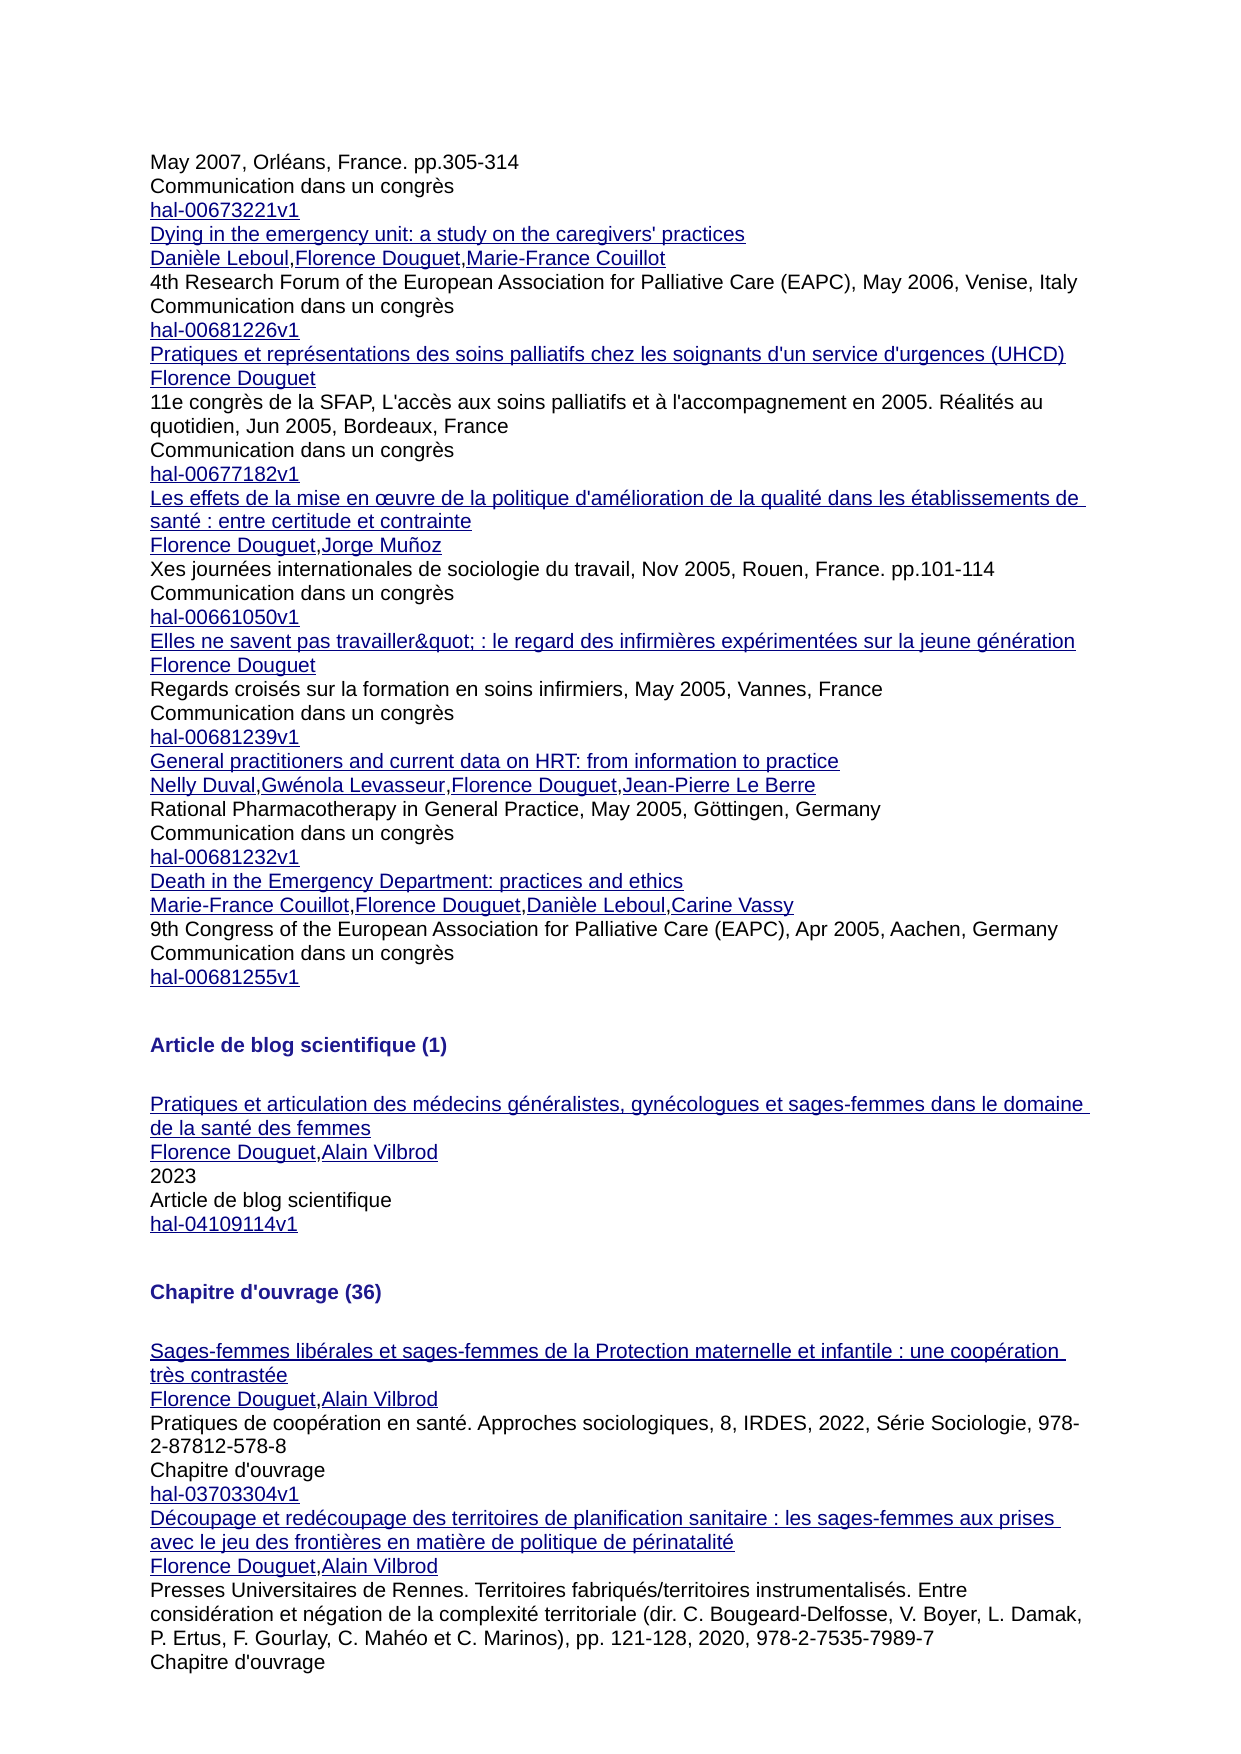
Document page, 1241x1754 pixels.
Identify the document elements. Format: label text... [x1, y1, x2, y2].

table_cell May 2007, Orléans, France. pp.305-314 Communication dans un congrès hal-00673221v1 [150, 150, 1090, 222]
subtitle Chapitre d'ouvrage (36) [150, 1280, 1090, 1304]
table_cell Les effets de la mise en œuvre de la politique d'amélioration de la qualité dans les établissements de santé : entre certitude et contrainte Florence Douguet,Jorge Muñoz Xes journées internationales de sociologie du travail, Nov 2005, Rouen, France. pp.101-114 Communication dans un congrès hal-00661050v1 [150, 485, 1090, 629]
table_header Pratiques et articulation des médecins généralistes, gynécologues et sages-femmes dans le domaine [150, 1092, 1090, 1113]
table_cell Dying in the emergency unit: a study on the caregivers' practices Danièle Leboul,Florence Douguet,Marie-France Couillot 4th Research Forum of the European Association for Palliative Care (EAPC), May 2006, Venise, Italy Communication dans un congrès hal-00681226v1 [150, 222, 1090, 342]
table_header de la santé des femmes Florence Douguet,Alain Vilbrod 2023 Article de blog scientifique hal-04109114v1 [150, 1114, 1090, 1235]
table_cell Death in the Emergency Department: practices and ethics Marie-France Couillot,Florence Douguet,Danièle Leboul,Carine Vassy 9th Congress of the European Association for Palliative Care (EAPC), Apr 2005, Aachen, Germany Communication dans un congrès hal-00681255v1 [150, 869, 1090, 988]
table_header Sages-femmes libérales et sages-femmes de la Protection maternelle et infantile : une coopération très contrastée Florence Douguet,Alain Vilbrod Pratiques de coopération en santé. Approches sociologiques, 8, IRDES, 2022, Série Sociologie, 978-2-87812-578-8 Chapitre d'ouvrage hal-03703304v1 [150, 1339, 1090, 1506]
table_cell General practitioners and current data on HRT: from information to practice Nelly Duval,Gwénola Levasseur,Florence Douguet,Jean-Pierre Le Berre Rational Pharmacotherapy in General Practice, May 2005, Göttingen, Germany Communication dans un congrès hal-00681232v1 [150, 749, 1090, 869]
table_cell Pratiques et représentations des soins palliatifs chez les soignants d'un service d'urgences (UHCD) Florence Douguet 11e congrès de la SFAP, L'accès aux soins palliatifs et à l'accompagnement en 2005. Réalités au quotidien, Jun 2005, Bordeaux, France Communication dans un congrès hal-00677182v1 [150, 342, 1090, 485]
table_cell Découpage et redécoupage des territoires de planification sanitaire : les sages-femmes aux prises avec le jeu des frontières en matière de politique de périnatalité Florence Douguet,Alain Vilbrod Presses Universitaires de Rennes. Territoires fabriqués/territoires instrumentalisés. Entre considération et négation de la complexité territoriale (dir. C. Bougeard-Delfosse, V. Boyer, L. Damak, P. Ertus, F. Gourlay, C. Mahéo et C. Marinos), pp. 121-128, 2020, 978-2-7535-7989-7 Chapitre d'ouvrage [150, 1506, 1090, 1674]
table_cell Elles ne savent pas travailler&quot; : le regard des infirmières expérimentées sur la jeune génération Florence Douguet Regards croisés sur la formation en soins infirmiers, May 2005, Vannes, France Communication dans un congrès hal-00681239v1 [150, 629, 1090, 749]
subtitle Article de blog scientifique (1) [150, 1033, 1090, 1057]
